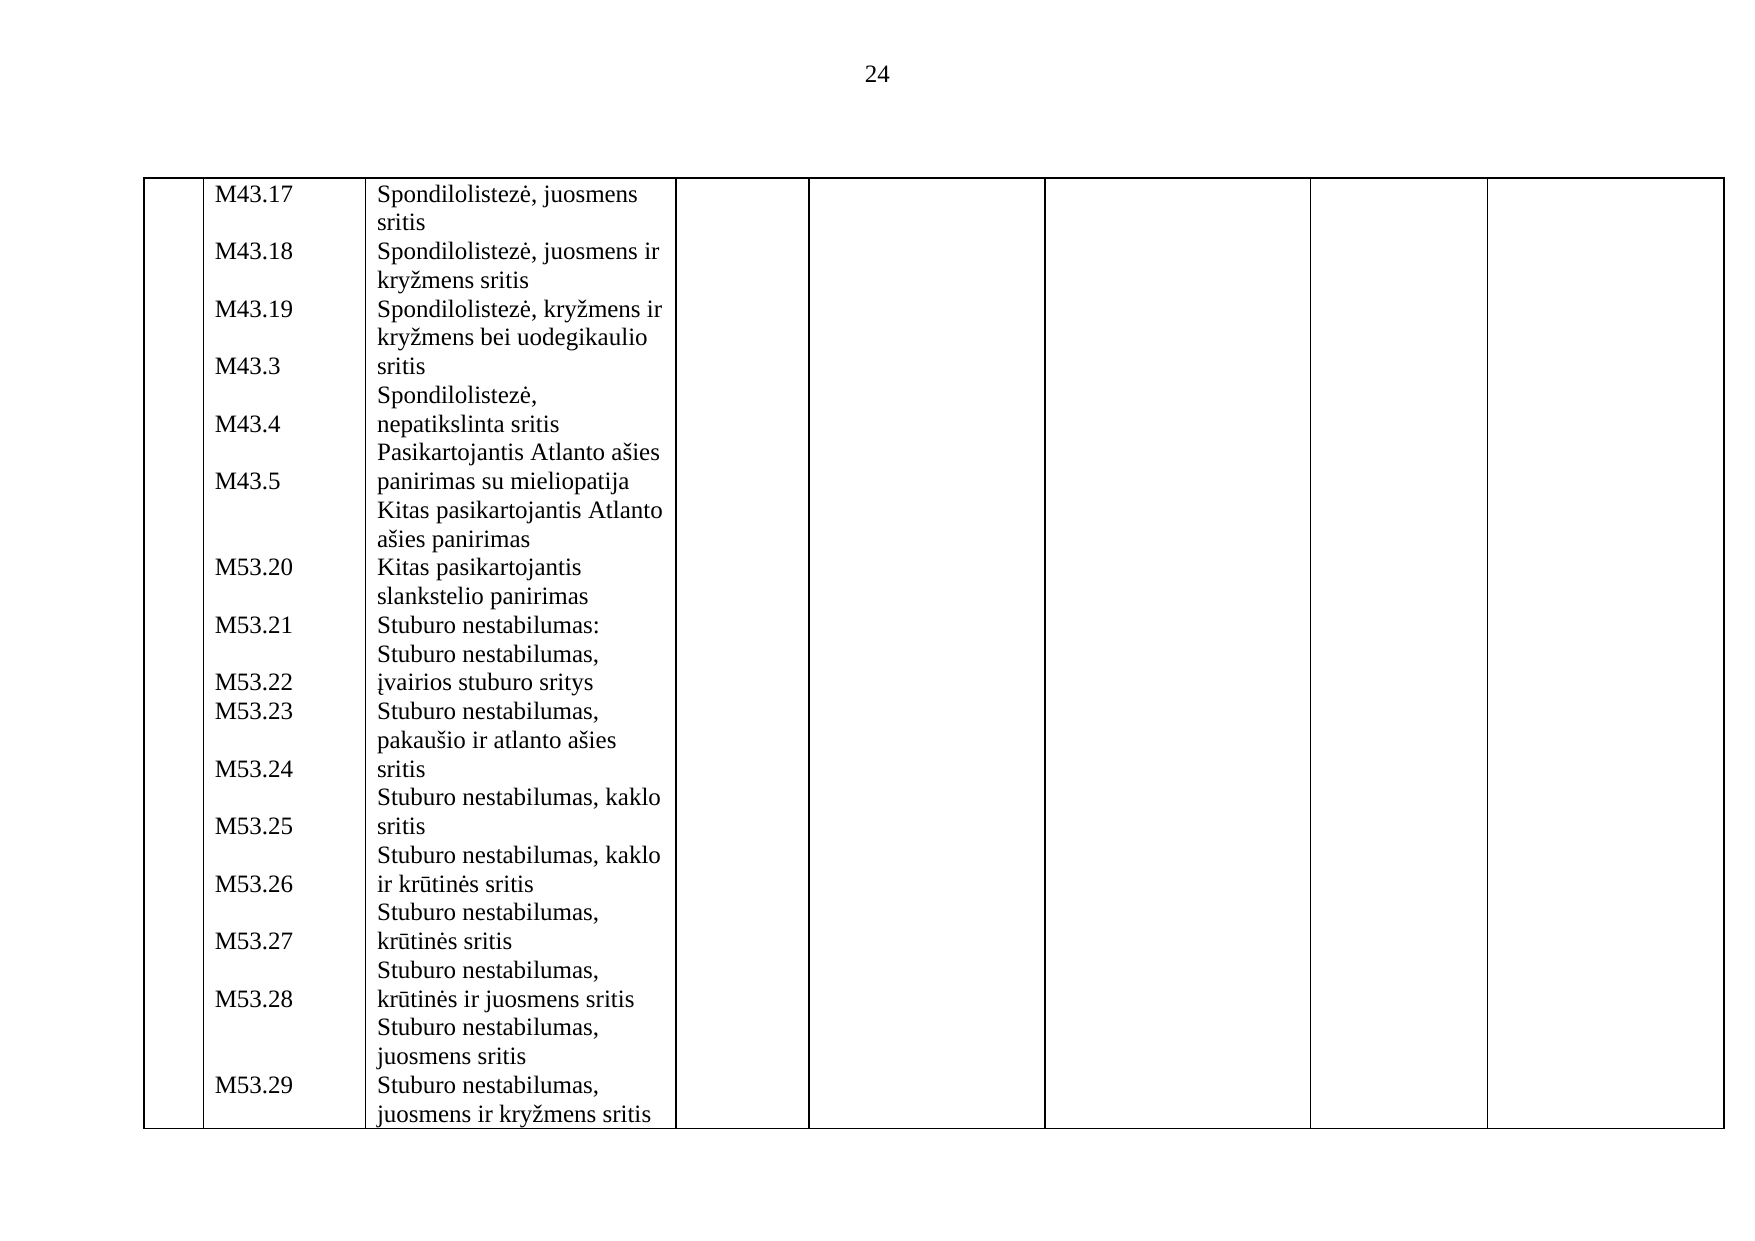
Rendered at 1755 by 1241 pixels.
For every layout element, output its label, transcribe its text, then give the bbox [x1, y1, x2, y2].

table_cell [1311, 179, 1487, 1127]
table_cell [1046, 179, 1310, 1127]
table_cell [677, 179, 808, 1127]
table_cell Spondilolistezė, juosmens sritis Spondilolistezė, juosmens ir kryžmens sritis Spondilolistezė, kryžmens ir kryžmens bei uodegikaulio sritis Spondilolistezė, nepatikslinta sritis Pasikartojantis Atlanto ašies panirimas su mieliopatija Kitas pasikartojantis Atlanto ašies panirimas Kitas pasikartojantis slankstelio panirimas Stuburo nestabilumas: Stuburo nestabilumas, įvairios stuburo sritys Stuburo nestabilumas, pakaušio ir atlanto ašies sritis Stuburo nestabilumas, kaklo sritis Stuburo nestabilumas, kaklo ir krūtinės sritis Stuburo nestabilumas, krūtinės sritis Stuburo nestabilumas, krūtinės ir juosmens sritis Stuburo nestabilumas, juosmens sritis Stuburo nestabilumas, juosmens ir kryžmens sritis [366, 179, 675, 1127]
table_cell [810, 179, 1044, 1127]
table_cell [145, 179, 203, 1127]
table_cell M43.17 M43.18 M43.19 M43.3 M43.4 M43.5 M53.20 M53.21 M53.22 M53.23 M53.24 M53.25 M53.26 M53.27 M53.28 M53.29 [204, 179, 365, 1127]
table_cell [1488, 179, 1723, 1127]
